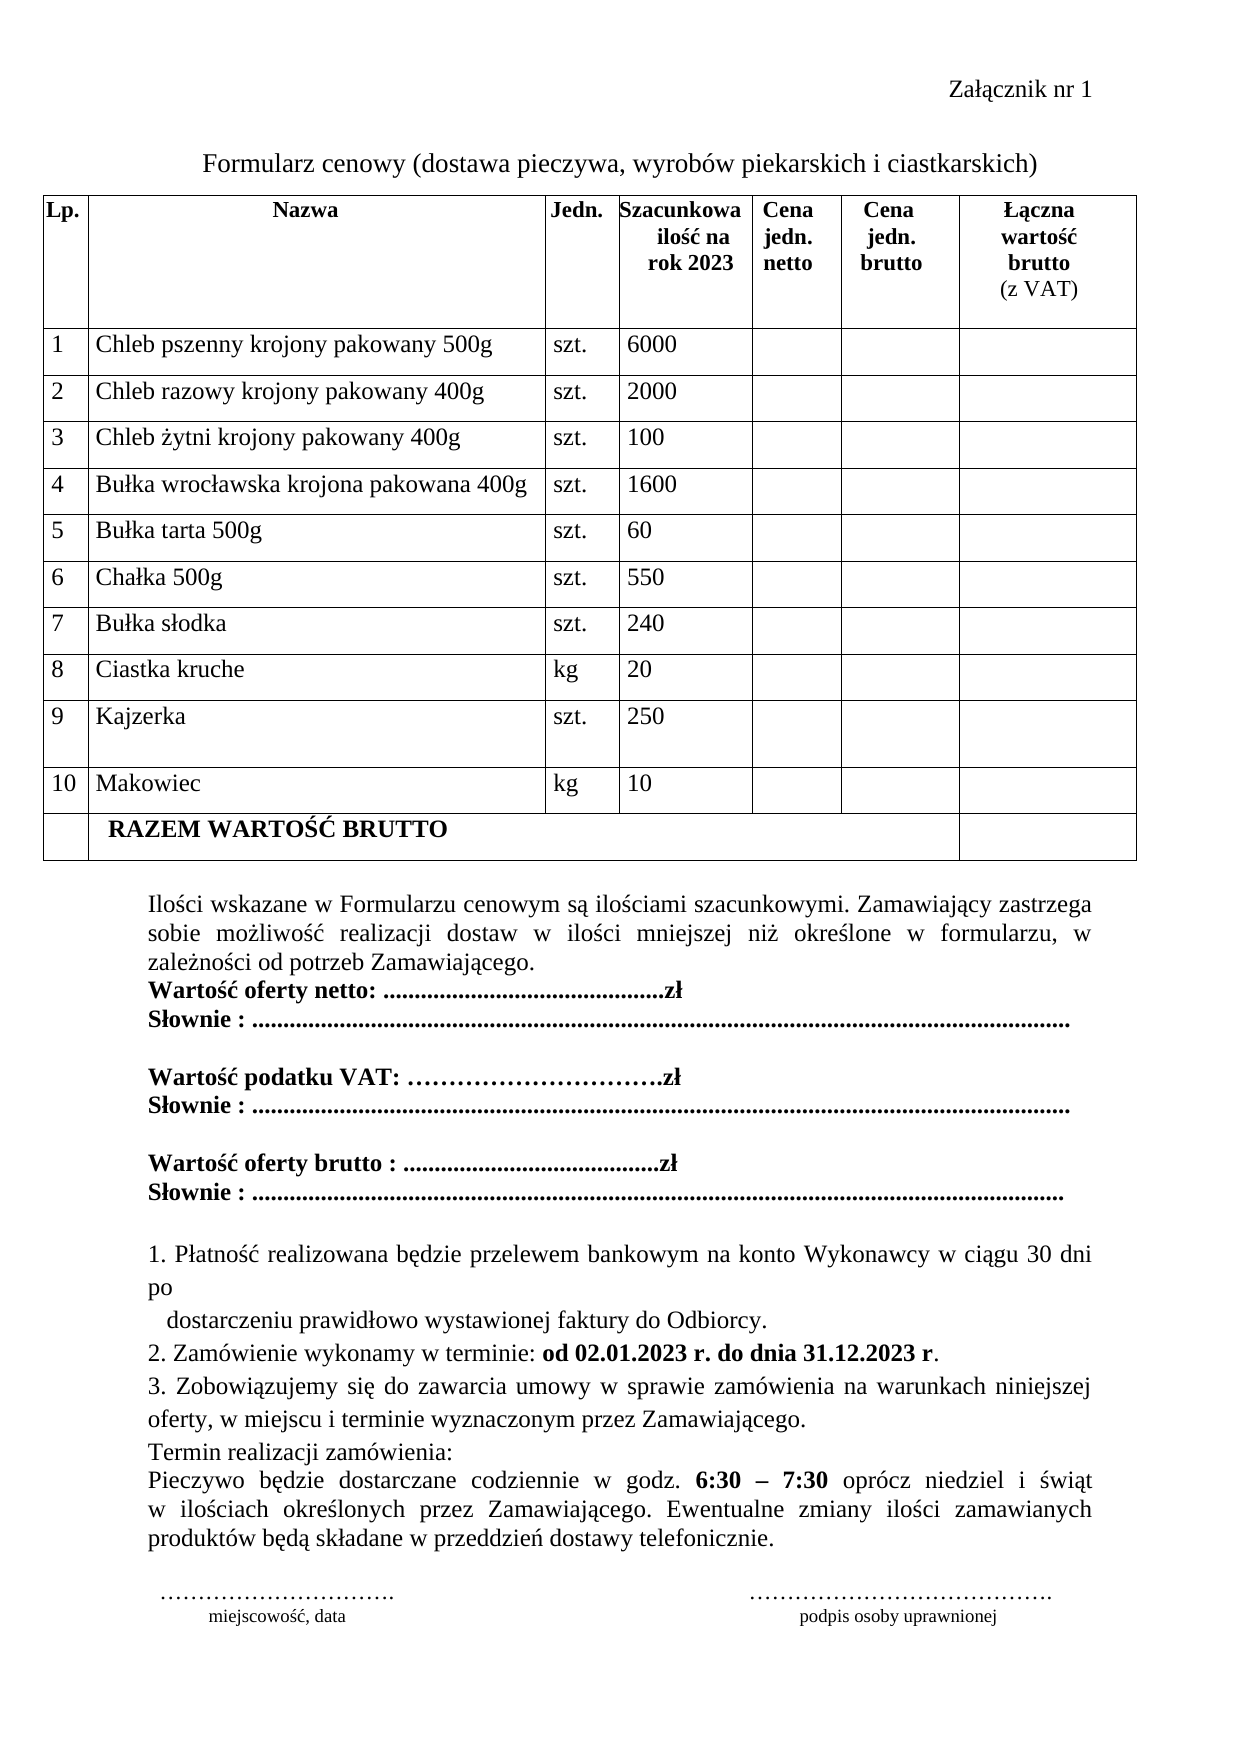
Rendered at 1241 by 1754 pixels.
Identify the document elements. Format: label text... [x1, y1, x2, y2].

table_cell 20 [620, 655, 752, 700]
table_cell Chleb żytni krojony pakowany 400g [89, 422, 545, 468]
table_cell Chleb pszenny krojony pakowany 500g [89, 329, 545, 375]
table_cell [842, 655, 959, 700]
table_cell [842, 701, 959, 767]
table_cell szt. [546, 422, 619, 468]
table_cell Bułka wrocławska krojona pakowana 400g [89, 469, 545, 514]
table_cell 2 [44, 376, 88, 421]
table_cell szt. [546, 515, 619, 561]
table_cell [960, 608, 1136, 653]
table_header Nazwa [89, 196, 545, 328]
table_cell [753, 329, 841, 375]
table_cell szt. [546, 608, 619, 653]
table_cell Kajzerka [89, 701, 545, 767]
table_cell [960, 814, 1136, 859]
text 3. Zobowiązujemy się do zawarcia umowy w sprawie zamówienia na warunkach niniejszej oferty, w miejscu i terminie wyznaczonym przez Zamawiającego. [148, 1371, 1093, 1432]
table_cell 5 [44, 515, 88, 561]
text Wartość oferty brutto : .........................................zł [148, 1148, 1093, 1177]
table_cell [842, 768, 959, 813]
table_cell [753, 701, 841, 767]
table_cell [753, 608, 841, 653]
text Pieczywo będzie dostarczane codziennie w godz. 6:30 – 7:30 oprócz niedziel i świąt w ilościach określonych przez Zamawiającego. Ewentualne zmiany ilości zamawianych produktów będą składane w przeddzień dostawy telefonicznie. [148, 1466, 1093, 1552]
table_cell [753, 376, 841, 421]
table_cell Makowiec [89, 768, 545, 813]
table_header Cena jedn. netto [753, 196, 841, 328]
table_cell [753, 655, 841, 700]
text Formularz cenowy (dostawa pieczywa, wyrobów piekarskich i ciastkarskich) [148, 148, 1093, 179]
table_cell 7 [44, 608, 88, 653]
table_header Lp. [44, 196, 88, 328]
table_cell 2000 [620, 376, 752, 421]
table_cell 550 [620, 562, 752, 607]
table_cell szt. [546, 562, 619, 607]
table_cell 10 [620, 768, 752, 813]
table_cell [960, 422, 1136, 468]
table_cell 60 [620, 515, 752, 561]
text Słownie : ................................................................................................................................... [148, 1004, 1093, 1033]
table_cell [960, 515, 1136, 561]
table_header Jedn. [546, 196, 619, 328]
table_cell Ciastka kruche [89, 655, 545, 700]
table_cell 10 [44, 768, 88, 813]
table_cell [960, 655, 1136, 700]
table_cell 250 [620, 701, 752, 767]
table_cell szt. [546, 701, 619, 767]
table_cell kg [546, 768, 619, 813]
table_cell szt. [546, 469, 619, 514]
table_cell [960, 329, 1136, 375]
table_cell [960, 768, 1136, 813]
table_cell [960, 376, 1136, 421]
table_cell kg [546, 655, 619, 700]
table_cell [753, 469, 841, 514]
table_header Szacunkowa ilość na rok 2023 [620, 196, 752, 328]
table_cell [842, 608, 959, 653]
table_cell [842, 515, 959, 561]
table_cell [753, 422, 841, 468]
table_cell [960, 701, 1136, 767]
table_cell [842, 422, 959, 468]
table_cell [842, 469, 959, 514]
table_cell szt. [546, 329, 619, 375]
table_cell [960, 562, 1136, 607]
table_cell 240 [620, 608, 752, 653]
text 2. Zamówienie wykonamy w terminie: od 02.01.2023 r. do dnia 31.12.2023 r. [148, 1338, 1093, 1366]
table_cell RAZEM WARTOŚĆ BRUTTO [89, 814, 959, 859]
table_cell Bułka słodka [89, 608, 545, 653]
table_cell 1600 [620, 469, 752, 514]
table_cell szt. [546, 376, 619, 421]
table_cell 4 [44, 469, 88, 514]
text 1. Płatność realizowana będzie przelewem bankowym na konto Wykonawcy w ciągu 30 dni po [148, 1239, 1093, 1300]
table_cell [960, 469, 1136, 514]
table_cell [842, 562, 959, 607]
text Wartość oferty netto: .............................................zł [148, 976, 1093, 1004]
table_cell 3 [44, 422, 88, 468]
table_cell [842, 376, 959, 421]
table_cell [753, 562, 841, 607]
table_header Łączna wartość brutto (z VAT) [960, 196, 1136, 328]
text …………………………. …………………………………. [148, 1578, 1093, 1604]
text Słownie : .................................................................................................................................. [148, 1177, 1093, 1206]
table_cell 8 [44, 655, 88, 700]
table_cell 100 [620, 422, 752, 468]
table_cell Chleb razowy krojony pakowany 400g [89, 376, 545, 421]
text Termin realizacji zamówienia: [148, 1437, 1093, 1466]
table_cell [753, 515, 841, 561]
table_cell 6000 [620, 329, 752, 375]
text dostarczeniu prawidłowo wystawionej faktury do Odbiorcy. [148, 1305, 1093, 1333]
text miejscowość, data podpis osoby uprawnionej [148, 1604, 1137, 1626]
text Ilości wskazane w Formularzu cenowym są ilościami szacunkowymi. Zamawiający zastrzega sobie możliwość realizacji dostaw w ilości mniejszej niż określone w formularzu, w zależności od potrzeb Zamawiającego. [148, 889, 1093, 976]
table_cell 6 [44, 562, 88, 607]
table_cell 1 [44, 329, 88, 375]
text Słownie : ................................................................................................................................... [148, 1091, 1093, 1119]
table_cell [753, 768, 841, 813]
table_cell Bułka tarta 500g [89, 515, 545, 561]
table_cell [842, 329, 959, 375]
table_cell 9 [44, 701, 88, 767]
text Wartość podatku VAT: ………………………….zł [148, 1062, 1093, 1091]
table_header Cena jedn. brutto [842, 196, 959, 328]
table_cell [44, 814, 88, 859]
table_cell Chałka 500g [89, 562, 545, 607]
